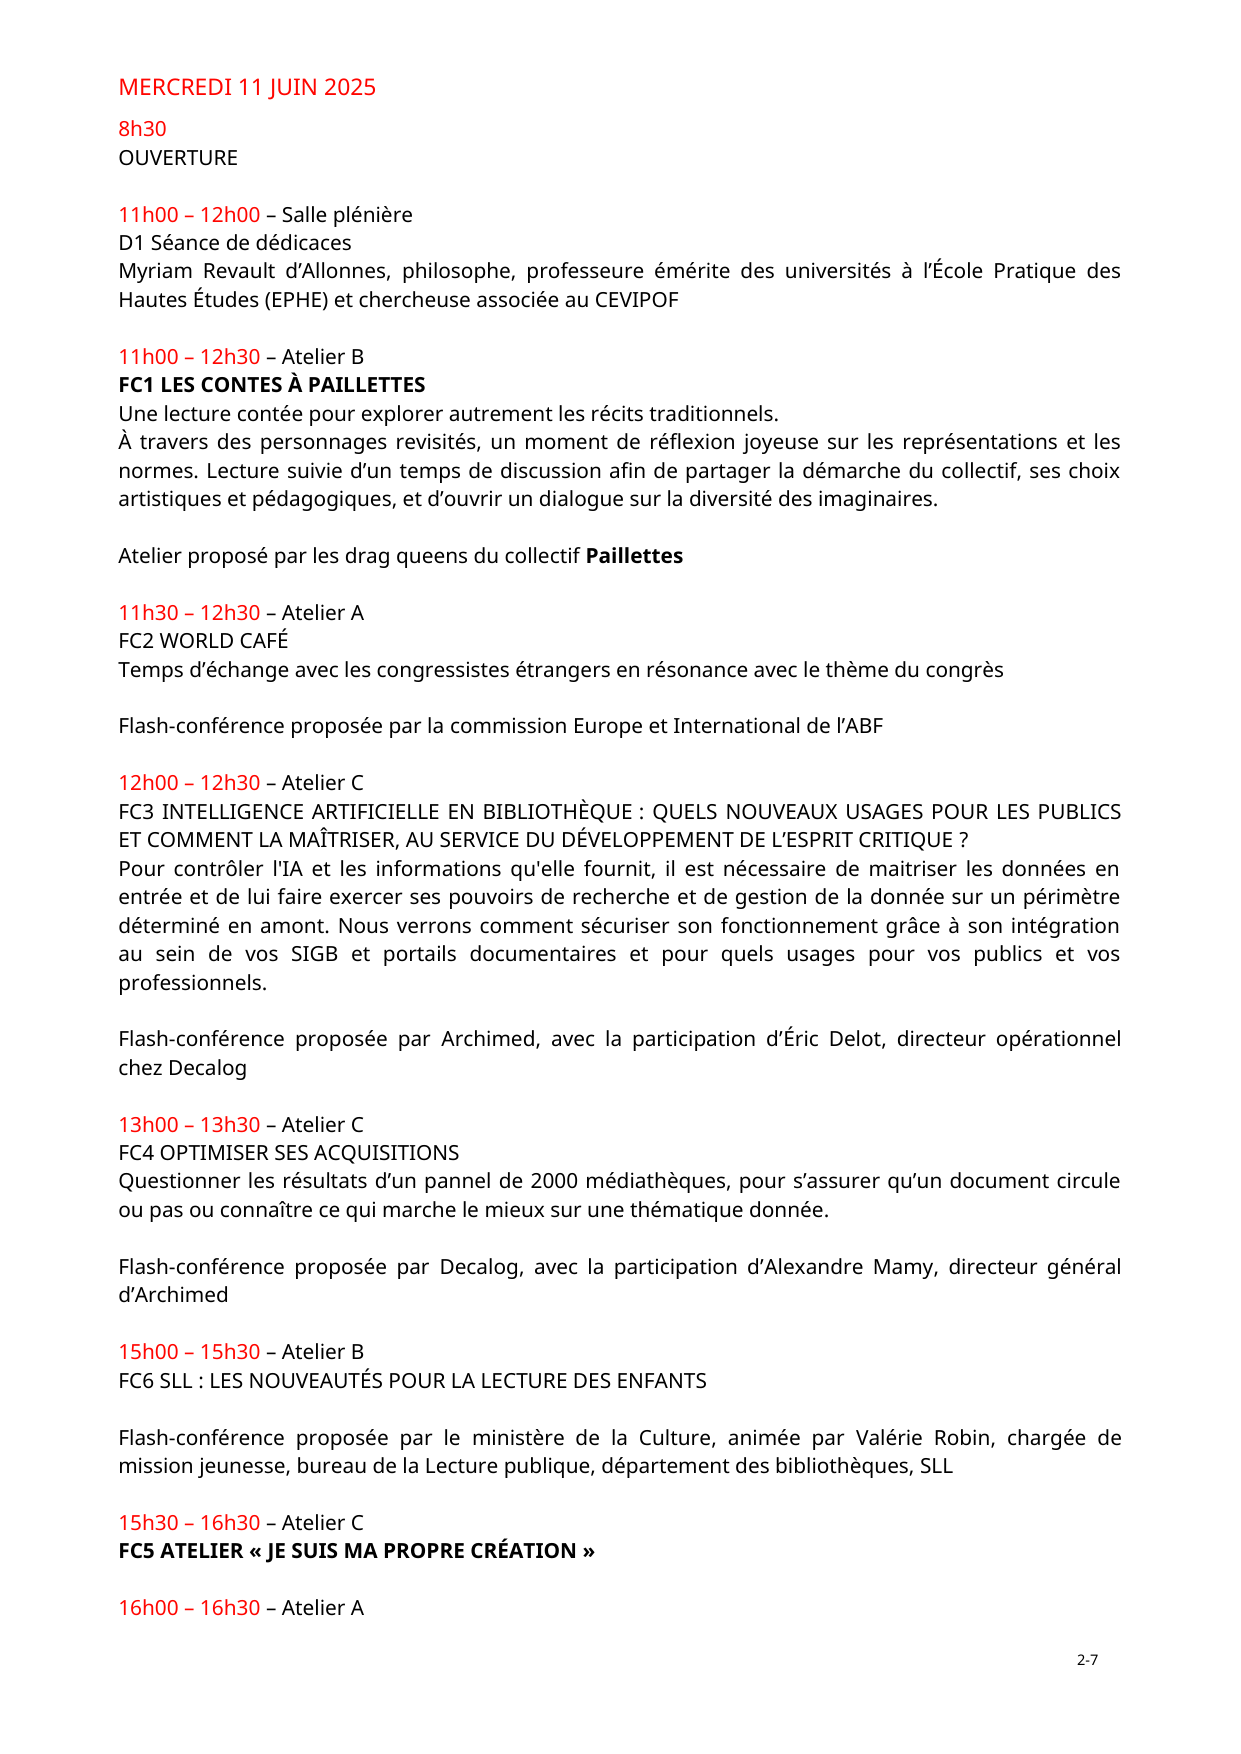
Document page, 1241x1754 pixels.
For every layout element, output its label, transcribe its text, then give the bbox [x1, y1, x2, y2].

text 11h30 – 12h30 – Atelier A [118, 598, 1122, 626]
text Temps d’échange avec les congressistes étrangers en résonance avec le thème du congrès [118, 655, 1122, 683]
text FC5 ATELIER « JE SUIS MA PROPRE CRÉATION » [118, 1536, 1122, 1565]
text FC4 OPTIMISER SES ACQUISITIONS [118, 1138, 1122, 1167]
subtitle MERCREDI 11 JUIN 2025 [118, 71, 1122, 102]
text Pour contrôler l'IA et les informations qu'elle fournit, il est nécessaire de maitriser les données en entrée et de lui faire exercer ses pouvoirs de recherche et de gestion de la donnée sur un périmètre déterminé en amont. Nous verrons comment sécuriser son fonctionnement grâce à son intégration au sein de vos SIGB et portails documentaires et pour quels usages pour vos publics et vos professionnels. [118, 854, 1122, 996]
text FC3 INTELLIGENCE ARTIFICIELLE EN BIBLIOTHÈQUE : QUELS NOUVEAUX USAGES POUR LES PUBLICS ET COMMENT LA MAÎTRISER, AU SERVICE DU DÉVELOPPEMENT DE L’ESPRIT CRITIQUE ? [118, 797, 1122, 854]
text FC2 WORLD CAFÉ [118, 626, 1122, 655]
text 16h00 – 16h30 – Atelier A [118, 1593, 1122, 1622]
text 13h00 – 13h30 – Atelier C [118, 1110, 1122, 1138]
text 15h00 – 15h30 – Atelier B [118, 1337, 1122, 1366]
text FC6 SLL : LES NOUVEAUTÉS POUR LA LECTURE DES ENFANTS [118, 1366, 1122, 1394]
text Flash-conférence proposée par la commission Europe et International de l’ABF [118, 712, 1122, 740]
text D1 Séance de dédicaces [118, 228, 1122, 257]
text À travers des personnages revisités, un moment de réflexion joyeuse sur les représentations et les normes. Lecture suivie d’un temps de discussion afin de partager la démarche du collectif, ses choix artistiques et pédagogiques, et d’ouvrir un dialogue sur la diversité des imaginaires. [118, 427, 1122, 513]
text 11h00 – 12h30 – Atelier B [118, 342, 1122, 370]
text FC1 LES CONTES À PAILLETTES [118, 370, 1122, 399]
text 8h30 [118, 114, 1122, 143]
text Flash-conférence proposée par Decalog, avec la participation d’Alexandre Mamy, directeur général d’Archimed [118, 1252, 1122, 1309]
text 15h30 – 16h30 – Atelier C [118, 1508, 1122, 1536]
text Flash-conférence proposée par le ministère de la Culture, animée par Valérie Robin, chargée de mission jeunesse, bureau de la Lecture publique, département des bibliothèques, SLL [118, 1423, 1122, 1479]
text Myriam Revault d’Allonnes, philosophe, professeure émérite des universités à l’École Pratique des Hautes Études (EPHE) et chercheuse associée au CEVIPOF [118, 257, 1122, 313]
text OUVERTURE [118, 143, 1122, 171]
text 12h00 – 12h30 – Atelier C [118, 768, 1122, 797]
text Flash-conférence proposée par Archimed, avec la participation d’Éric Delot, directeur opérationnel chez Decalog [118, 1024, 1122, 1081]
text Questionner les résultats d’un pannel de 2000 médiathèques, pour s’assurer qu’un document circule ou pas ou connaître ce qui marche le mieux sur une thématique donnée. [118, 1167, 1122, 1223]
text Atelier proposé par les drag queens du collectif Paillettes [118, 541, 1122, 569]
text Une lecture contée pour explorer autrement les récits traditionnels. [118, 399, 1122, 427]
text 11h00 – 12h00 – Salle plénière [118, 200, 1122, 228]
